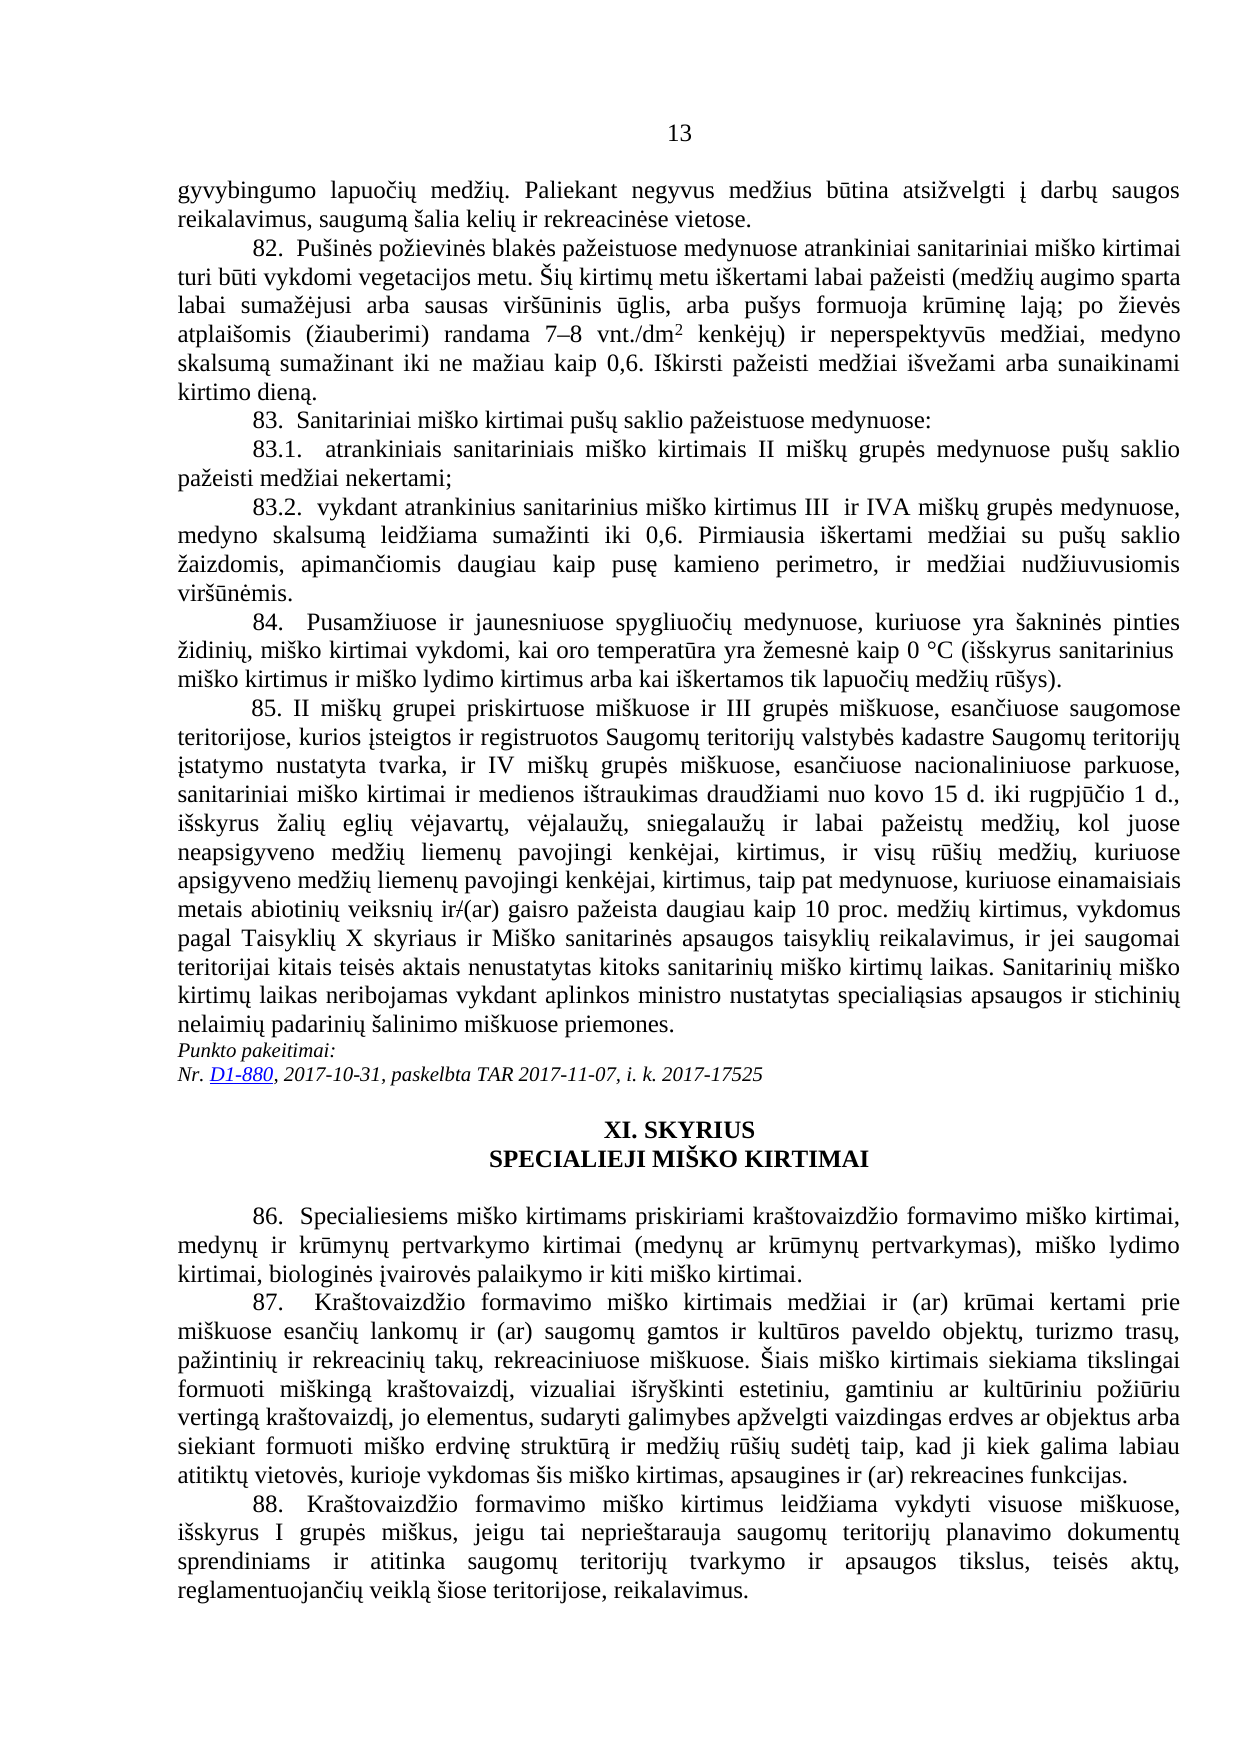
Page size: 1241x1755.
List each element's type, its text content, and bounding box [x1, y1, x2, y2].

text 83.2. vykdant atrankinius sanitarinius miško kirtimus III ir IVA miškų grupės medynuose, medyno skalsumą leidžiama sumažinti iki 0,6. Pirmiausia iškertami medžiai su pušų saklio žaizdomis, apimančiomis daugiau kaip pusę kamieno perimetro, ir medžiai nudžiuvusiomis viršūnėmis. [177, 492, 1181, 607]
text Punkto pakeitimai: [177, 1038, 1181, 1062]
text 86. Specialiesiems miško kirtimams priskiriami kraštovaizdžio formavimo miško kirtimai, medynų ir krūmynų pertvarkymo kirtimai (medynų ar krūmynų pertvarkymas), miško lydimo kirtimai, biologinės įvairovės palaikymo ir kiti miško kirtimai. [177, 1201, 1181, 1287]
text 87. Kraštovaizdžio formavimo miško kirtimais medžiai ir (ar) krūmai kertami prie miškuose esančių lankomų ir (ar) saugomų gamtos ir kultūros paveldo objektų, turizmo trasų, pažintinių ir rekreacinių takų, rekreaciniuose miškuose. Šiais miško kirtimais siekiama tikslingai formuoti miškingą kraštovaizdį, vizualiai išryškinti estetiniu, gamtiniu ar kultūriniu požiūriu vertingą kraštovaizdį, jo elementus, sudaryti galimybes apžvelgti vaizdingas erdves ar objektus arba siekiant formuoti miško erdvinę struktūrą ir medžių rūšių sudėtį taip, kad ji kiek galima labiau atitiktų vietovės, kurioje vykdomas šis miško kirtimas, apsaugines ir (ar) rekreacines funkcijas. [177, 1287, 1181, 1489]
text 83. Sanitariniai miško kirtimai pušų saklio pažeistuose medynuose: [177, 406, 1181, 434]
text SPECIALIEJI MIŠKO KIRTIMAI [177, 1144, 1181, 1172]
text Nr. D1-880, 2017-10-31, paskelbta TAR 2017-11-07, i. k. 2017-17525 [177, 1062, 1181, 1086]
text 83.1. atrankiniais sanitariniais miško kirtimais II miškų grupės medynuose pušų saklio pažeisti medžiai nekertami; [177, 434, 1181, 492]
text 82. Pušinės požievinės blakės pažeistuose medynuose atrankiniai sanitariniai miško kirtimai turi būti vykdomi vegetacijos metu. Šių kirtimų metu iškertami labai pažeisti (medžių augimo sparta labai sumažėjusi arba sausas viršūninis ūglis, arba pušys formuoja krūminę lają; po žievės atplaišomis (žiauberimi) randama 7–8 vnt./dm2 kenkėjų) ir neperspektyvūs medžiai, medyno skalsumą sumažinant iki ne mažiau kaip 0,6. Iškirsti pažeisti medžiai išvežami arba sunaikinami kirtimo dieną. [177, 233, 1181, 406]
text gyvybingumo lapuočių medžių. Paliekant negyvus medžius būtina atsižvelgti į darbų saugos reikalavimus, saugumą šalia kelių ir rekreacinėse vietose. [177, 176, 1181, 233]
text 84. Pusamžiuose ir jaunesniuose spygliuočių medynuose, kuriuose yra šakninės pinties židinių, miško kirtimai vykdomi, kai oro temperatūra yra žemesnė kaip 0 °C (išskyrus sanitarinius miško kirtimus ir miško lydimo kirtimus arba kai iškertamos tik lapuočių medžių rūšys). [177, 607, 1181, 693]
text XI. skyrius [177, 1115, 1181, 1144]
text 85. II miškų grupei priskirtuose miškuose ir III grupės miškuose, esančiuose saugomose teritorijose, kurios įsteigtos ir registruotos Saugomų teritorijų valstybės kadastre Saugomų teritorijų įstatymo nustatyta tvarka, ir IV miškų grupės miškuose, esančiuose nacionaliniuose parkuose, sanitariniai miško kirtimai ir medienos ištraukimas draudžiami nuo kovo 15 d. iki rugpjūčio 1 d., išskyrus žalių eglių vėjavartų, vėjalaužų, sniegalaužų ir labai pažeistų medžių, kol juose neapsigyveno medžių liemenų pavojingi kenkėjai, kirtimus, ir visų rūšių medžių, kuriuose apsigyveno medžių liemenų pavojingi kenkėjai, kirtimus, taip pat medynuose, kuriuose einamaisiais metais abiotinių veiksnių ir/(ar) gaisro pažeista daugiau kaip 10 proc. medžių kirtimus, vykdomus pagal Taisyklių X skyriaus ir Miško sanitarinės apsaugos taisyklių reikalavimus, ir jei saugomai teritorijai kitais teisės aktais nenustatytas kitoks sanitarinių miško kirtimų laikas. Sanitarinių miško kirtimų laikas neribojamas vykdant aplinkos ministro nustatytas specialiąsias apsaugos ir stichinių nelaimių padarinių šalinimo miškuose priemones. [177, 693, 1181, 1038]
text 88. Kraštovaizdžio formavimo miško kirtimus leidžiama vykdyti visuose miškuose, išskyrus I grupės miškus, jeigu tai neprieštarauja saugomų teritorijų planavimo dokumentų sprendiniams ir atitinka saugomų teritorijų tvarkymo ir apsaugos tikslus, teisės aktų, reglamentuojančių veiklą šiose teritorijose, reikalavimus. [177, 1489, 1181, 1604]
